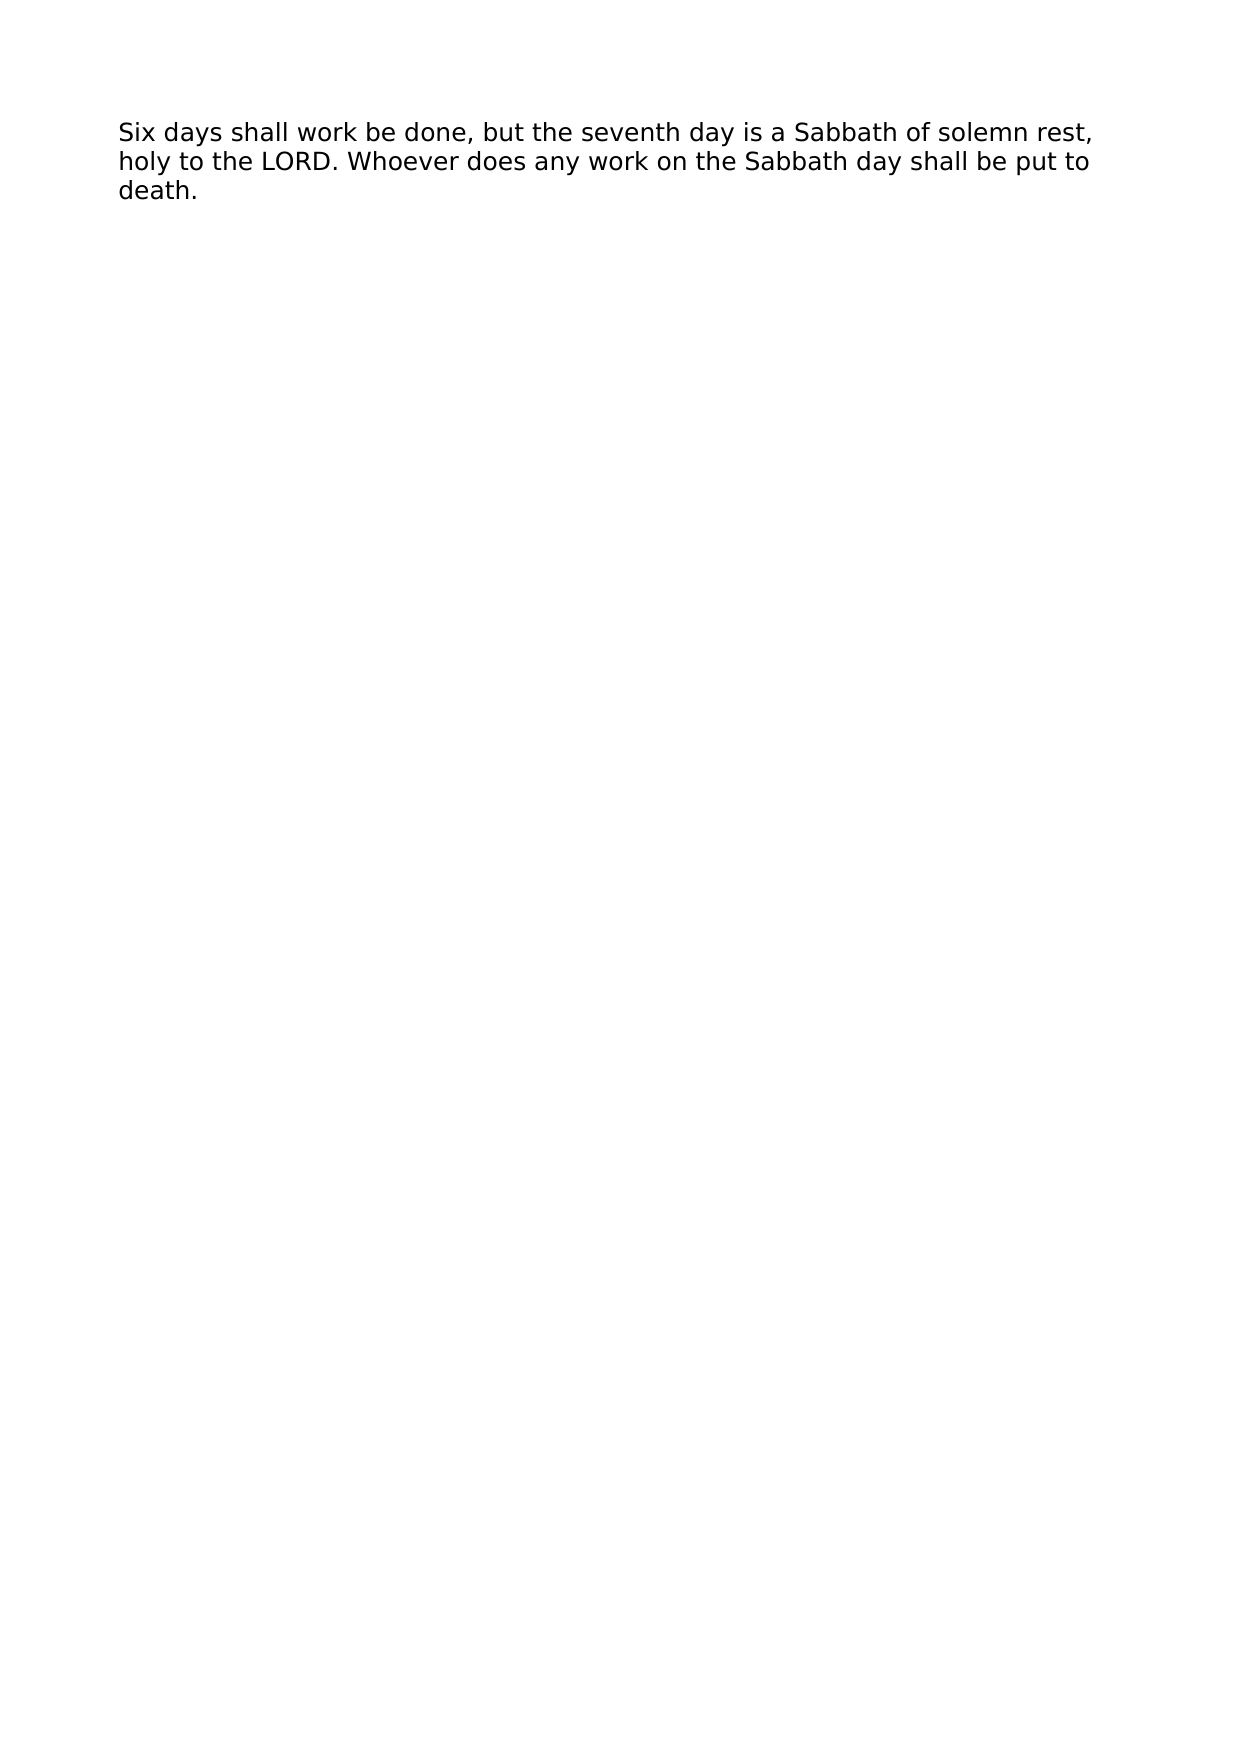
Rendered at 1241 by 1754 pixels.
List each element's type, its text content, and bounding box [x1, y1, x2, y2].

text Six days shall work be done, but the seventh day is a Sabbath of solemn rest, holy to the LORD. Whoever does any work on the Sabbath day shall be put to death. [118, 118, 1122, 206]
